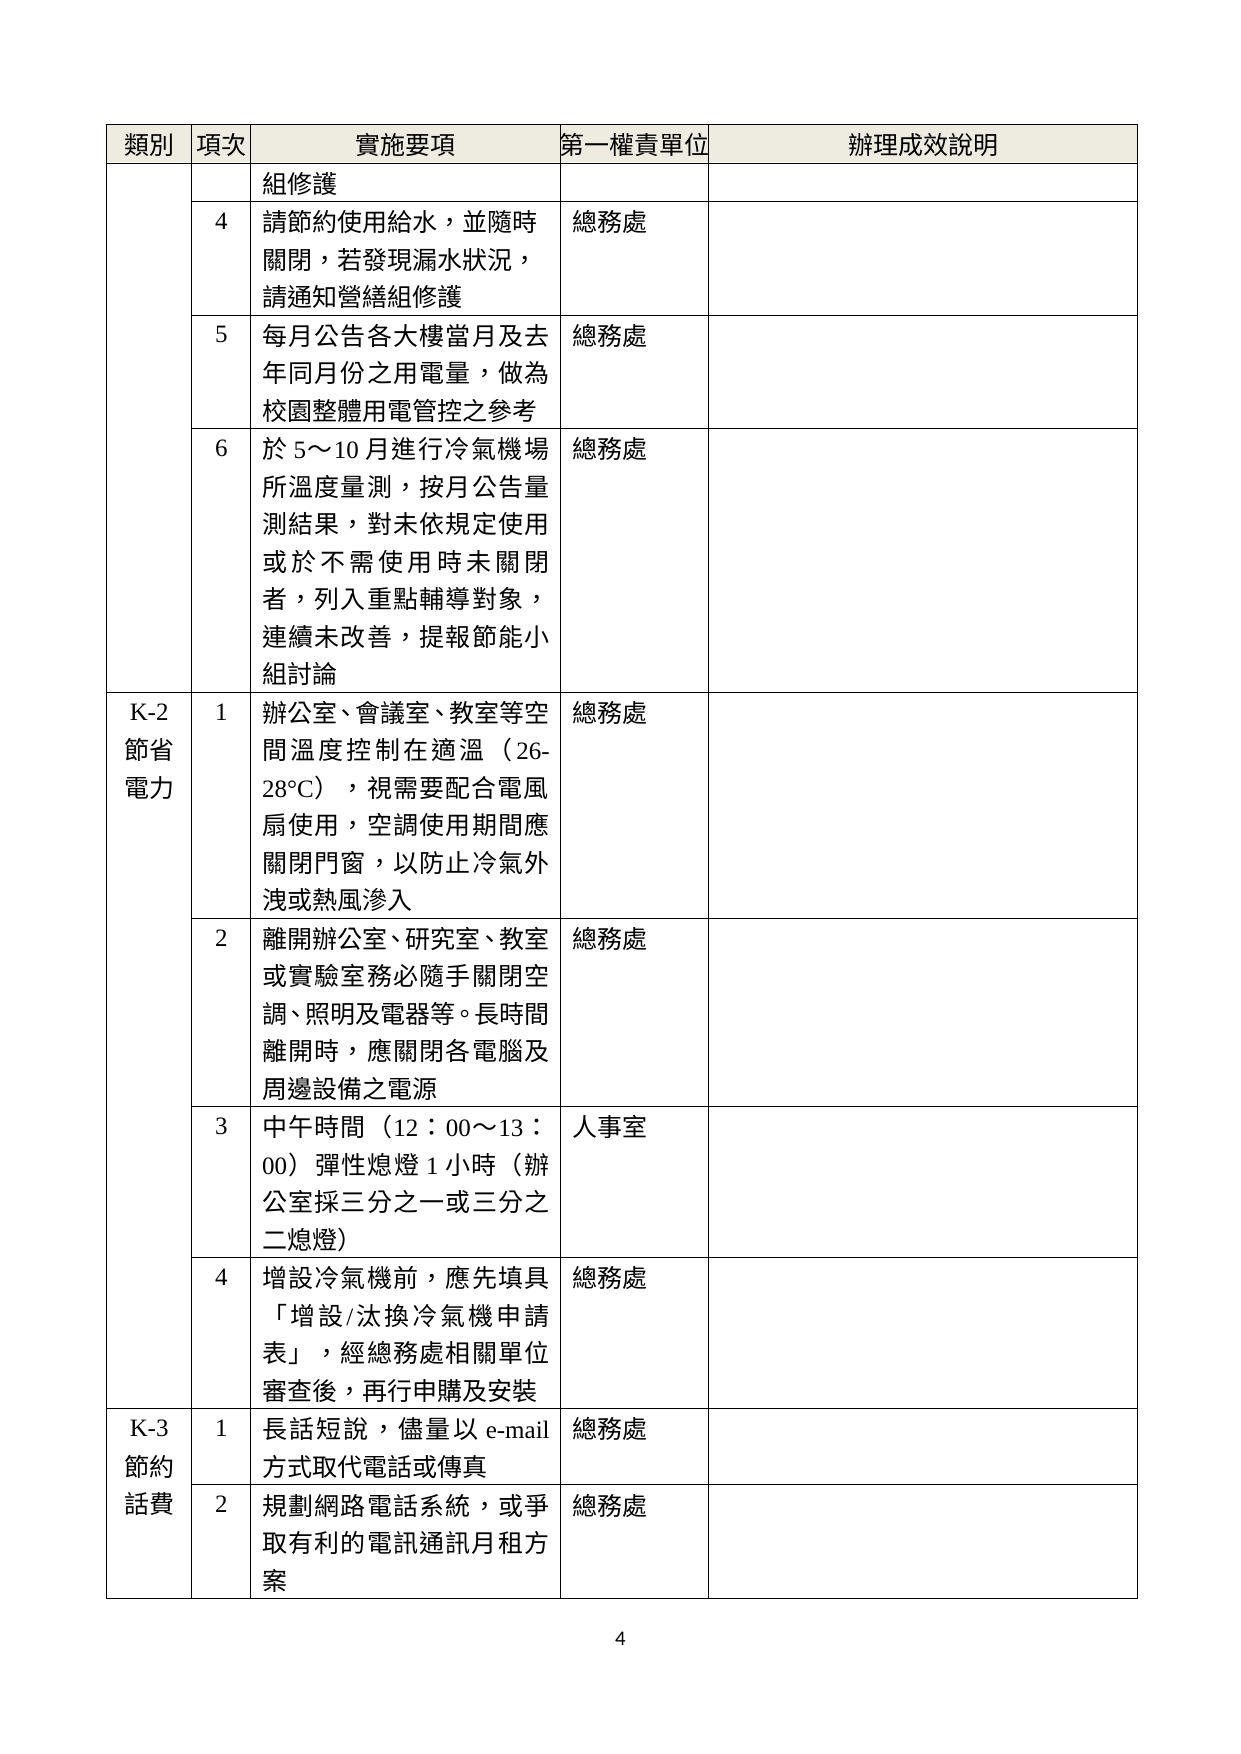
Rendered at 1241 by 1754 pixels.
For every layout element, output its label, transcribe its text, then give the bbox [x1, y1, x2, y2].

table_cell [561, 164, 708, 201]
table_cell 總務處 [561, 693, 708, 918]
table_cell 辦公室、會議室、教室等空間溫度控制在適溫（26-28°C），視需要配合電風扇使用，空調使用期間應關閉門窗，以防止冷氣外洩或熱風滲入 [251, 693, 560, 918]
table_cell K-3節約話費 [107, 1409, 191, 1598]
table_cell [709, 202, 1137, 314]
table_cell [709, 316, 1137, 428]
table_cell 總務處 [561, 1258, 708, 1408]
table_cell [709, 1258, 1137, 1408]
table_cell 2 [192, 1485, 250, 1598]
table_cell 總務處 [561, 429, 708, 692]
table_cell [709, 693, 1137, 918]
table_cell 組修護 [251, 164, 560, 201]
table_header 辦理成效說明 [709, 125, 1137, 162]
table_header 項次 [192, 125, 250, 162]
table_cell [709, 429, 1137, 692]
table_cell 中午時間（12：00～13：00）彈性熄燈1小時（辦公室採三分之一或三分之二熄燈） [251, 1107, 560, 1257]
table_cell 6 [192, 429, 250, 692]
table_cell 總務處 [561, 919, 708, 1106]
table_cell 離開辦公室、研究室、教室或實驗室務必隨手關閉空調、照明及電器等。長時間離開時，應關閉各電腦及周邊設備之電源 [251, 919, 560, 1106]
table_cell 1 [192, 1409, 250, 1484]
table_cell K-2節省電力 [107, 693, 191, 1408]
table_cell [709, 1485, 1137, 1598]
table_cell [709, 919, 1137, 1106]
table_cell 5 [192, 316, 250, 428]
table_header 實施要項 [251, 125, 560, 162]
table_header 類別 [107, 125, 191, 162]
table_cell 增設冷氣機前，應先填具「增設/汰換冷氣機申請表」，經總務處相關單位審查後，再行申購及安裝 [251, 1258, 560, 1408]
table_cell 3 [192, 1107, 250, 1257]
table_cell 總務處 [561, 202, 708, 314]
table_cell 長話短說，儘量以e-mail方式取代電話或傳真 [251, 1409, 560, 1484]
table_cell 1 [192, 693, 250, 918]
table_cell 人事室 [561, 1107, 708, 1257]
table_cell 規劃網路電話系統，或爭取有利的電訊通訊月租方案 [251, 1485, 560, 1598]
table_cell [192, 164, 250, 201]
table_cell [709, 164, 1137, 201]
table_cell 總務處 [561, 316, 708, 428]
table_cell [107, 164, 191, 692]
table_cell 總務處 [561, 1485, 708, 1598]
table_cell [709, 1107, 1137, 1257]
table_header 第一權責單位 [561, 125, 708, 162]
table_cell 每月公告各大樓當月及去年同月份之用電量，做為校園整體用電管控之參考 [251, 316, 560, 428]
table_cell 總務處 [561, 1409, 708, 1484]
table_cell 4 [192, 202, 250, 314]
table_cell 4 [192, 1258, 250, 1408]
table_cell 請節約使用給水，並隨時關閉，若發現漏水狀況，請通知營繕組修護 [251, 202, 560, 314]
table_cell 2 [192, 919, 250, 1106]
table_cell [709, 1409, 1137, 1484]
table_cell 於5～10月進行冷氣機場所溫度量測，按月公告量測結果，對未依規定使用或於不需使用時未關閉者，列入重點輔導對象，連續未改善，提報節能小組討論 [251, 429, 560, 692]
